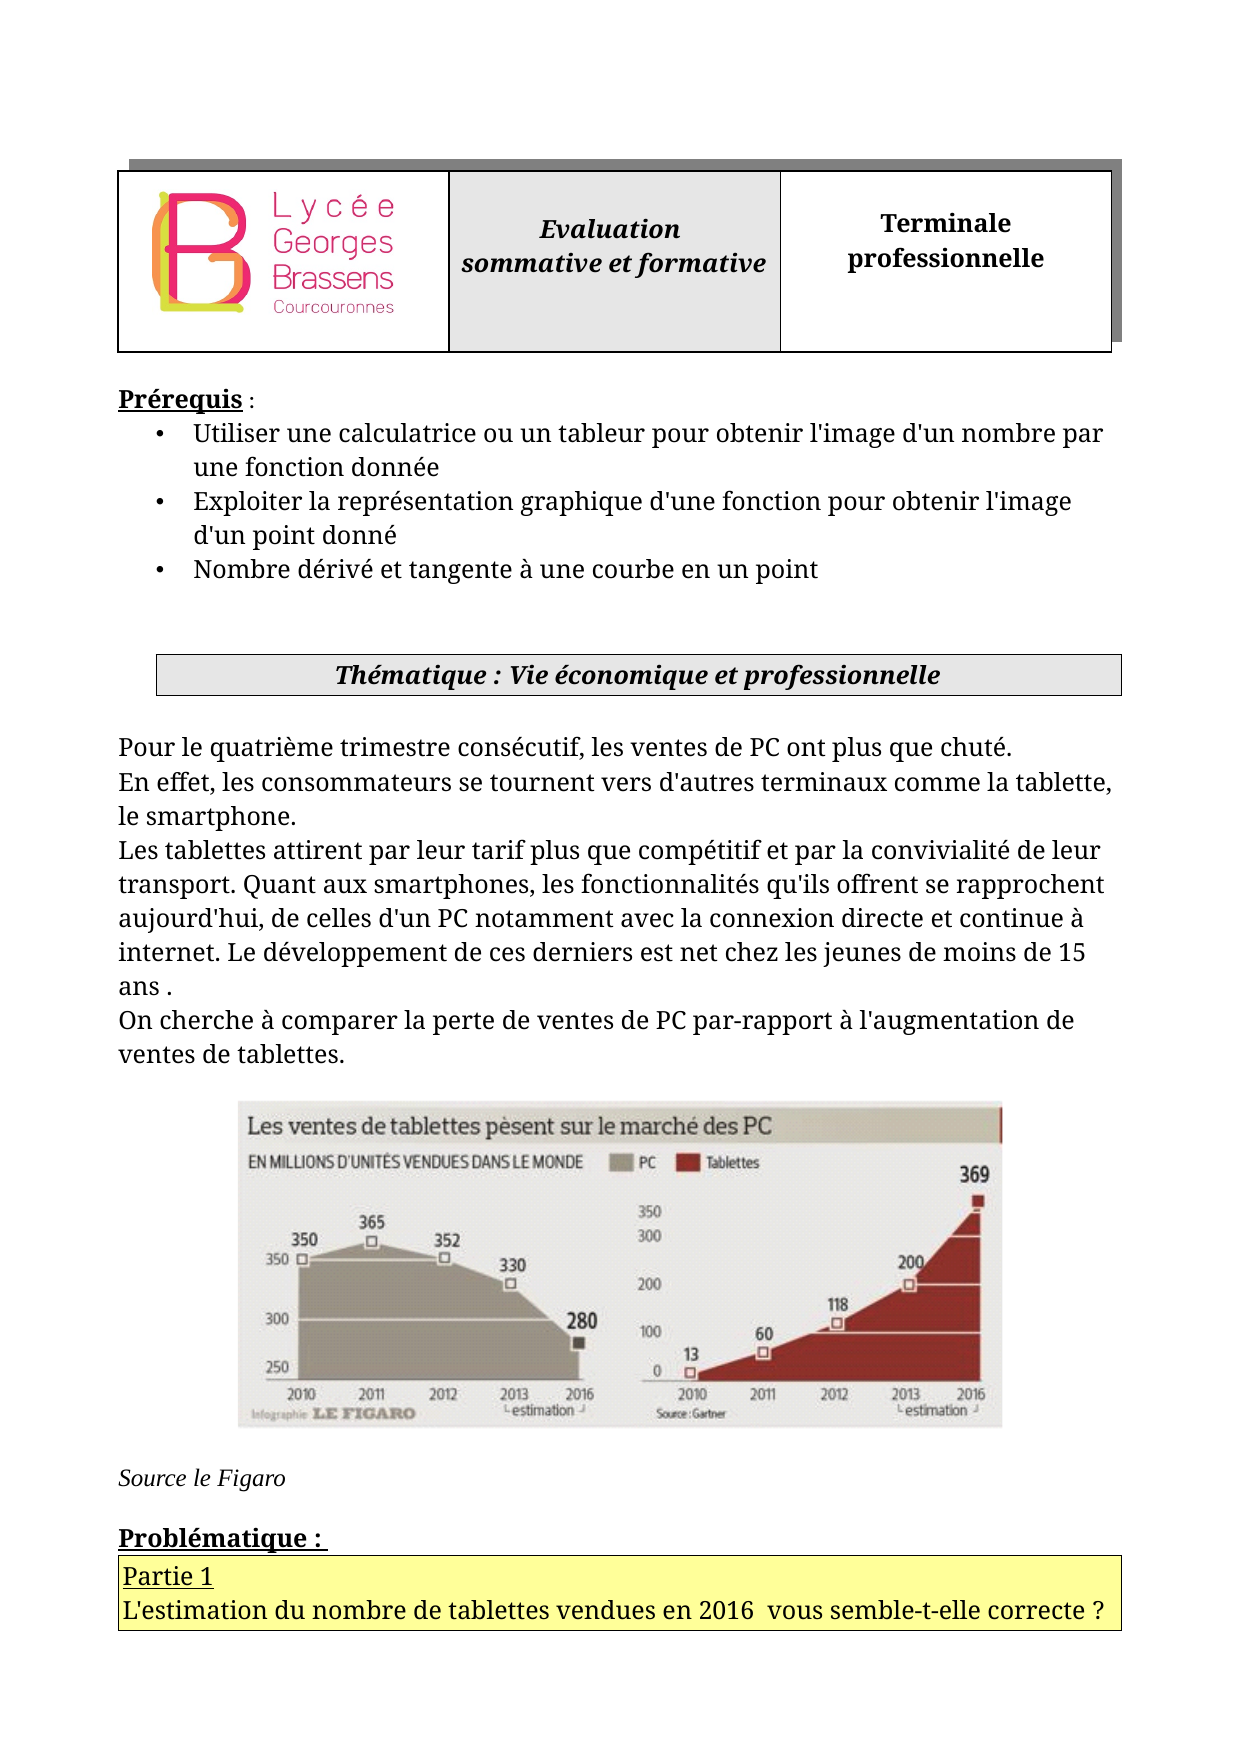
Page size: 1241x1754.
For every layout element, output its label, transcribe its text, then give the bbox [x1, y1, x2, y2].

picture [152, 189, 416, 317]
text Problématique : [118, 1521, 1122, 1555]
text Thématique : Vie économique et professionnelle [157, 655, 1121, 695]
list Exploiter la représentation graphique d'une fonction pour obtenir l'image d'un point donné [156, 483, 1122, 552]
table_header Terminale professionnelle [781, 172, 1111, 351]
table_header [119, 172, 448, 351]
table_header Evaluation sommative et formative [450, 172, 780, 351]
text L'estimation du nombre de tablettes vendues en 2016 vous semble-t-elle correcte ? [119, 1589, 1121, 1630]
list Nombre dérivé et tangente à une courbe en un point [156, 552, 1122, 586]
text En effet, les consommateurs se tournent vers d'autres terminaux comme la tablette, le smartphone. [118, 764, 1122, 832]
text Les tablettes attirent par leur tarif plus que compétitif et par la convivialité de leur transport. Quant aux smartphones, les fonctionnalités qu'ils offrent se rapprochent aujourd'hui, de celles d'un PC notamment avec la connexion directe et continue à internet. Le développement de ces derniers est net chez les jeunes de moins de 15 ans . [118, 832, 1122, 1003]
text Partie 1 [119, 1556, 1121, 1589]
text Prérequis : [118, 381, 1122, 415]
text Source le Figaro [118, 1463, 1122, 1492]
list Utiliser une calculatrice ou un tableur pour obtenir l'image d'un nombre par une fonction donnée [156, 415, 1122, 483]
text Pour le quatrième trimestre consécutif, les ventes de PC ont plus que chuté. [118, 730, 1122, 764]
text On cherche à comparer la perte de ventes de PC par-rapport à l'augmentation de ventes de tablettes. [118, 1003, 1122, 1071]
